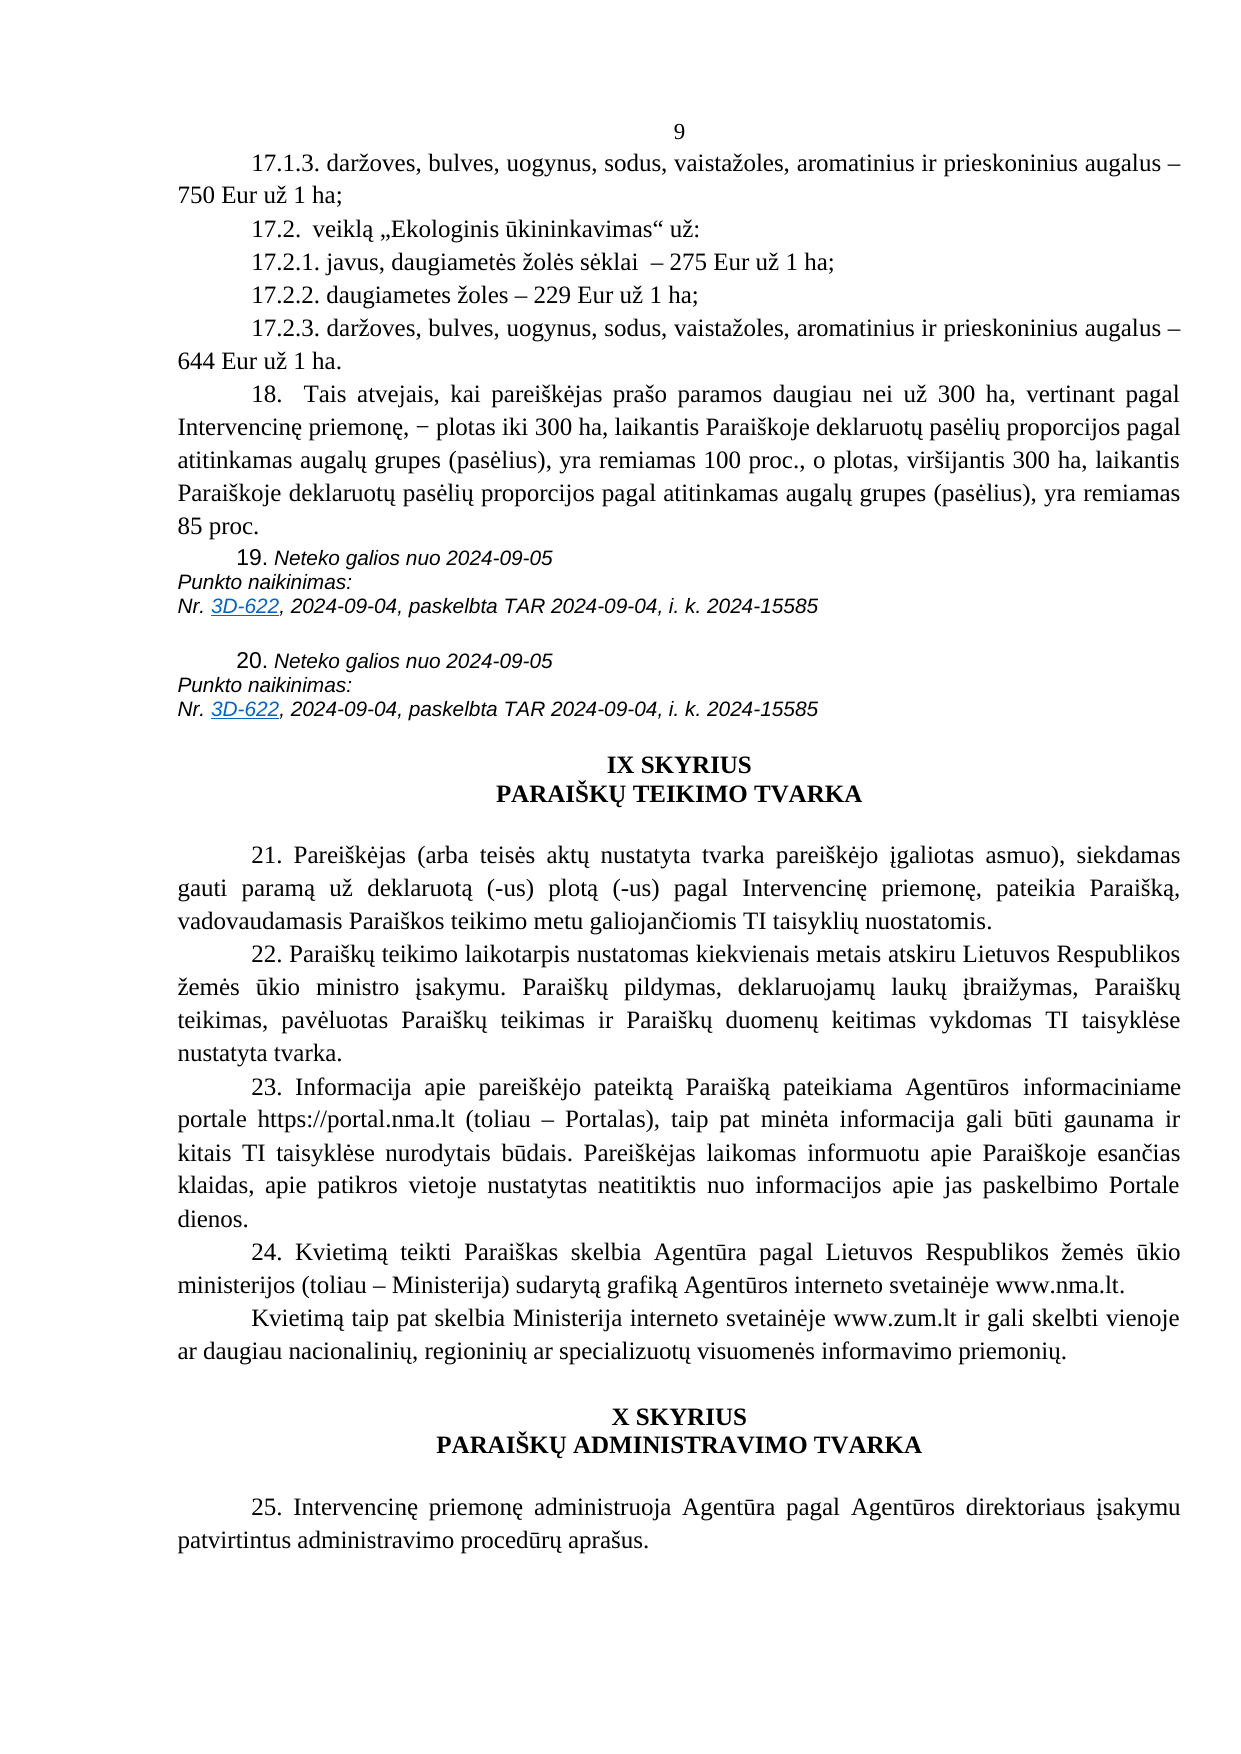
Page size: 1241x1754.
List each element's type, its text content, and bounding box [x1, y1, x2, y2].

text PARAIŠKŲ TEIKIMO TVARKA [177, 779, 1181, 807]
text 25. Intervencinę priemonę administruoja Agentūra pagal Agentūros direktoriaus įsakymu patvirtintus administravimo procedūrų aprašus. [177, 1492, 1181, 1554]
text 22. Paraiškų teikimo laikotarpis nustatomas kiekvienais metais atskiru Lietuvos Respublikos žemės ūkio ministro įsakymu. Paraiškų pildymas, deklaruojamų laukų įbraižymas, Paraiškų teikimas, pavėluotas Paraiškų teikimas ir Paraiškų duomenų keitimas vykdomas TI taisyklėse nustatyta tvarka. [177, 939, 1181, 1067]
text 24. Kvietimą teikti Paraiškas skelbia Agentūra pagal Lietuvos Respublikos žemės ūkio ministerijos (toliau – Ministerija) sudarytą grafiką Agentūros interneto svetainėje www.nma.lt. [177, 1237, 1181, 1298]
text 21. Pareiškėjas (arba teisės aktų nustatyta tvarka pareiškėjo įgaliotas asmuo), siekdamas gauti paramą už deklaruotą (-us) plotą (-us) pagal Intervencinę priemonę, pateikia Paraišką, vadovaudamasis Paraiškos teikimo metu galiojančiomis TI taisyklių nuostatomis. [177, 840, 1181, 935]
text Punkto naikinimas: [177, 673, 1181, 697]
text 17.1.3. daržoves, bulves, uogynus, sodus, vaistažoles, aromatinius ir prieskoninius augalus – 750 Eur už 1 ha; [177, 148, 1181, 209]
text 17.2.1. javus, daugiametės žolės sėklai – 275 Eur už 1 ha; [177, 247, 1181, 275]
text 18. Tais atvejais, kai pareiškėjas prašo paramos daugiau nei už 300 ha, vertinant pagal Intervencinę priemonę, − plotas iki 300 ha, laikantis Paraiškoje deklaruotų pasėlių proporcijos pagal atitinkamas augalų grupes (pasėlius), yra remiamas 100 proc., o plotas, viršijantis 300 ha, laikantis Paraiškoje deklaruotų pasėlių proporcijos pagal atitinkamas augalų grupes (pasėlius), yra remiamas 85 proc. [177, 379, 1181, 539]
text Nr. 3D-622, 2024-09-04, paskelbta TAR 2024-09-04, i. k. 2024-15585 [177, 594, 1181, 618]
text Punkto naikinimas: [177, 570, 1181, 594]
text 17.2.3. daržoves, bulves, uogynus, sodus, vaistažoles, aromatinius ir prieskoninius augalus – 644 Eur už 1 ha. [177, 313, 1181, 374]
text 20. Neteko galios nuo 2024-09-05 [177, 647, 1181, 673]
text X SKYRIUS [177, 1402, 1181, 1431]
text 17.2.2. daugiametes žoles ‒ 229 Eur už 1 ha; [177, 280, 1181, 308]
text 23. Informacija apie pareiškėjo pateiktą Paraišką pateikiama Agentūros informaciniame portale https://portal.nma.lt (toliau – Portalas), taip pat minėta informacija gali būti gaunama ir kitais TI taisyklėse nurodytais būdais. Pareiškėjas laikomas informuotu apie Paraiškoje esančias klaidas, apie patikros vietoje nustatytas neatitiktis nuo informacijos apie jas paskelbimo Portale dienos. [177, 1072, 1181, 1232]
text Kvietimą taip pat skelbia Ministerija interneto svetainėje www.zum.lt ir gali skelbti vienoje ar daugiau nacionalinių, regioninių ar specializuotų visuomenės informavimo priemonių. [177, 1303, 1181, 1364]
text IX SKYRIUS [177, 750, 1181, 779]
text PARAIŠKŲ ADMINISTRAVIMO TVARKA [177, 1431, 1181, 1459]
text 17.2. veiklą „Ekologinis ūkininkavimas“ už: [177, 214, 1181, 242]
text Nr. 3D-622, 2024-09-04, paskelbta TAR 2024-09-04, i. k. 2024-15585 [177, 697, 1181, 721]
text 19. Neteko galios nuo 2024-09-05 [177, 544, 1181, 570]
